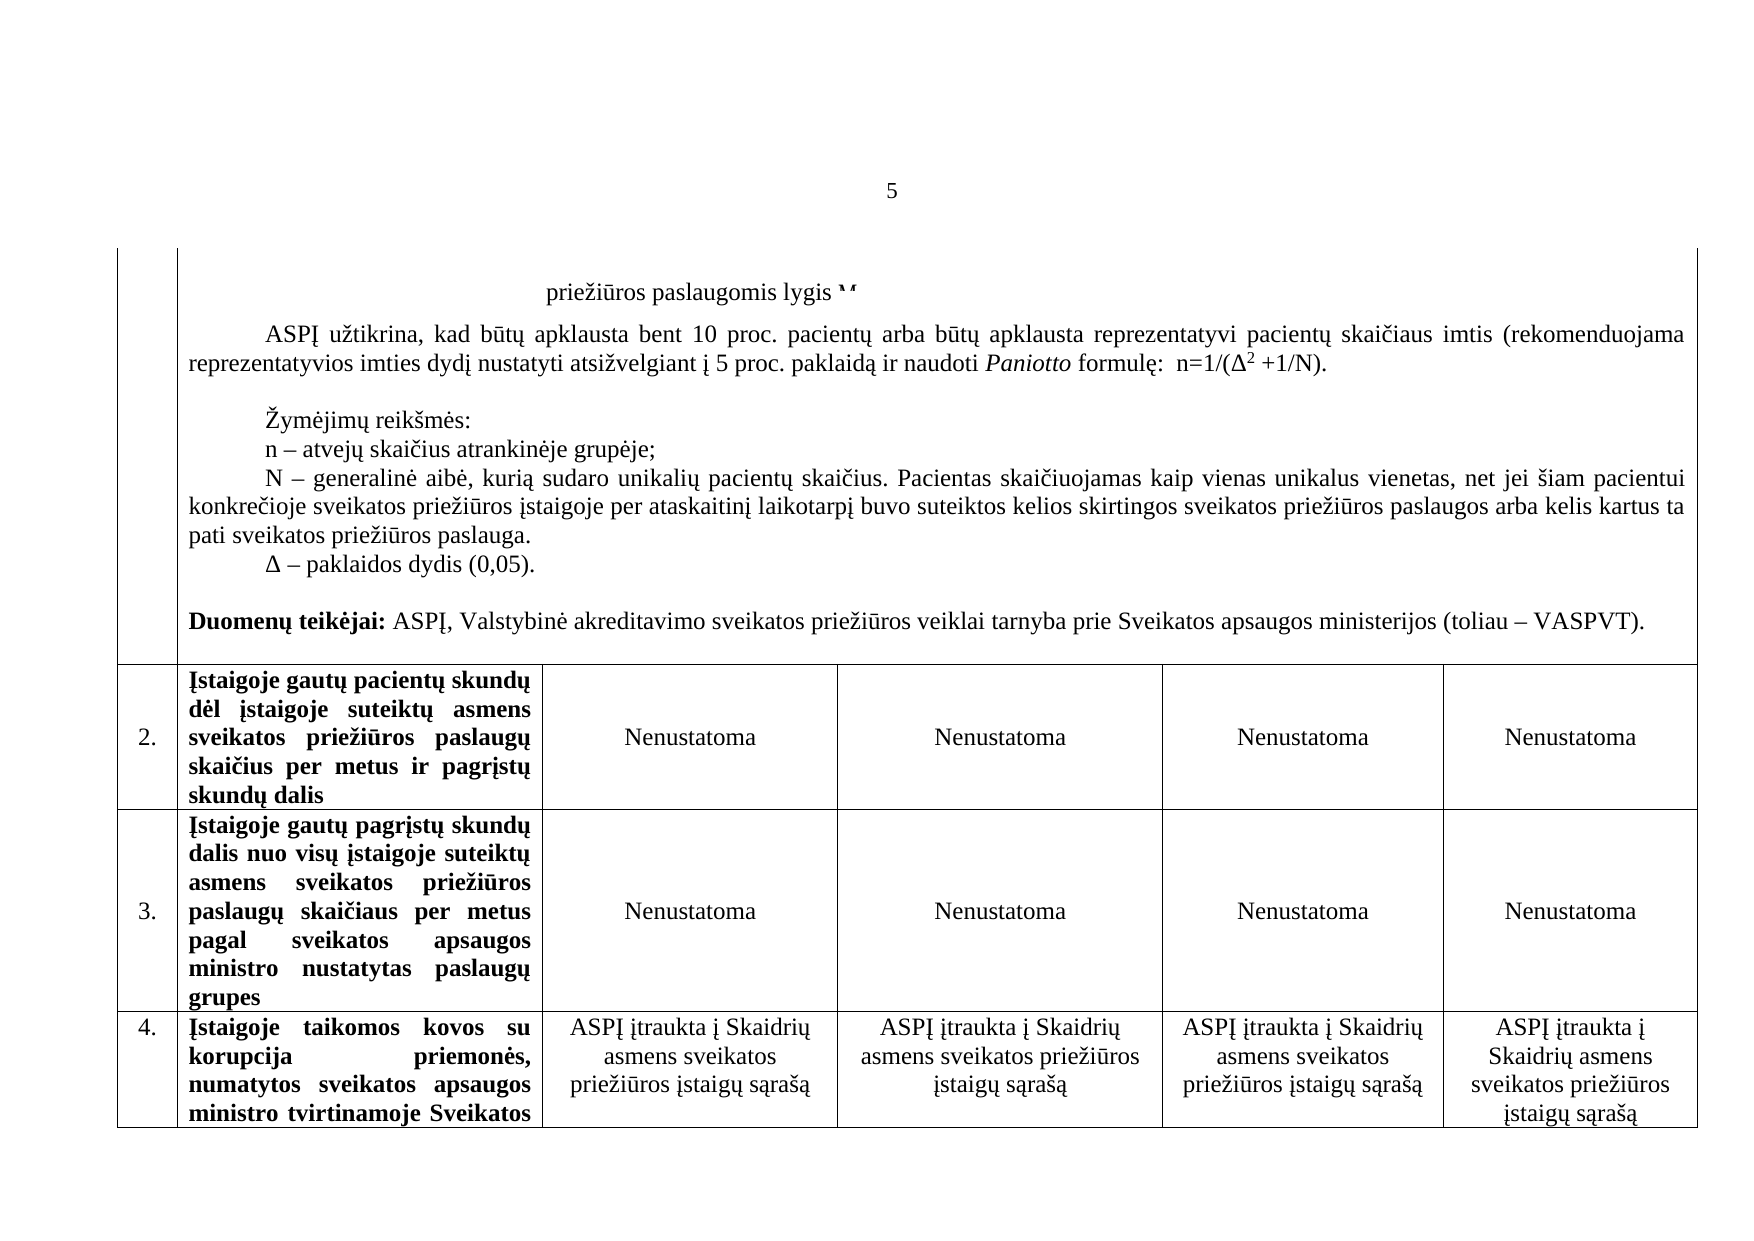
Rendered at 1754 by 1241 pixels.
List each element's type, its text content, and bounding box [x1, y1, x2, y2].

table_cell Nenustatoma [1444, 665, 1697, 809]
table_cell Nenustatoma [1163, 665, 1443, 809]
table_cell ASPĮ įtraukta į Skaidrių asmens sveikatos priežiūros įstaigų sąrašą [1163, 1012, 1443, 1127]
table_cell ASPĮ įtraukta į Skaidrių asmens sveikatos priežiūros įstaigų sąrašą [543, 1012, 837, 1127]
table_cell Nenustatoma [838, 665, 1162, 809]
table_cell [118, 248, 177, 606]
table_cell Duomenų teikėjai: ASPĮ, Valstybinė akreditavimo sveikatos priežiūros veiklai tarnyba prie Sveikatos apsaugos ministerijos (toliau – VASPVT). [178, 606, 1697, 664]
table_cell [118, 606, 177, 664]
table_cell 4. [118, 1012, 177, 1127]
table_cell Nenustatoma [1444, 810, 1697, 1011]
table_cell Įstaigoje gautų pacientų skundų dėl įstaigoje suteiktų asmens sveikatos priežiūros paslaugų skaičius per metus ir pagrįstų skundų dalis [178, 665, 542, 809]
table_header [862, 248, 898, 290]
table_cell 3. [118, 810, 177, 1011]
table_cell Nenustatoma [543, 810, 837, 1011]
table_cell Įstaigoje gautų pagrįstų skundų dalis nuo visų įstaigoje suteiktų asmens sveikatos priežiūros paslaugų skaičiaus per metus pagal sveikatos apsaugos ministro nustatytas paslaugų grupes [178, 810, 542, 1011]
table_cell Nenustatoma [543, 665, 837, 809]
table_header Pacientų pasitenkinimo ASPĮ teikiamomis asmens sveikatos priežiūros paslaugomis lygis [542, 248, 862, 290]
table_cell Nenustatoma [838, 810, 1162, 1011]
table_cell ASPĮ įtraukta į Skaidrių asmens sveikatos priežiūros įstaigų sąrašą [838, 1012, 1162, 1127]
table_cell Įstaigoje taikomos kovos su korupcija priemonės, numatytos sveikatos apsaugos ministro tvirtinamoje Sveikatos [178, 1012, 542, 1127]
table_cell ASPĮ įtraukta į Skaidrių asmens sveikatos priežiūros įstaigų sąrašą [1444, 1012, 1697, 1127]
table_cell [899, 248, 1332, 290]
table_cell Nenustatoma [1163, 810, 1443, 1011]
table_cell 2. [118, 665, 177, 809]
table_cell Pacientų pasitenkinimo ASPĮ teikiamomis asmens sveikatos priežiūros paslaugomis lygis apskaičiuojamas pagal formulę: ASPĮ užtikrina, kad būtų apklausta bent 10 proc. pacientų arba būtų apklausta reprezentatyvi pacientų skaičiaus imtis (rekomenduojama reprezentatyvios imties dydį nustatyti atsižvelgiant į 5 proc. paklaidą ir naudoti Paniotto formulę: n=1/(Δ2 +1/N). Žymėjimų reikšmės: n – atvejų skaičius atrankinėje grupėje; N – generalinė aibė, kurią sudaro unikalių pacientų skaičius. Pacientas skaičiuojamas kaip vienas unikalus vienetas, net jei šiam pacientui konkrečioje sveikatos priežiūros įstaigoje per ataskaitinį laikotarpį buvo suteiktos kelios skirtingos sveikatos priežiūros paslaugos arba kelis kartus ta pati sveikatos priežiūros paslauga. Δ – paklaidos dydis (0,05). [178, 248, 1697, 606]
